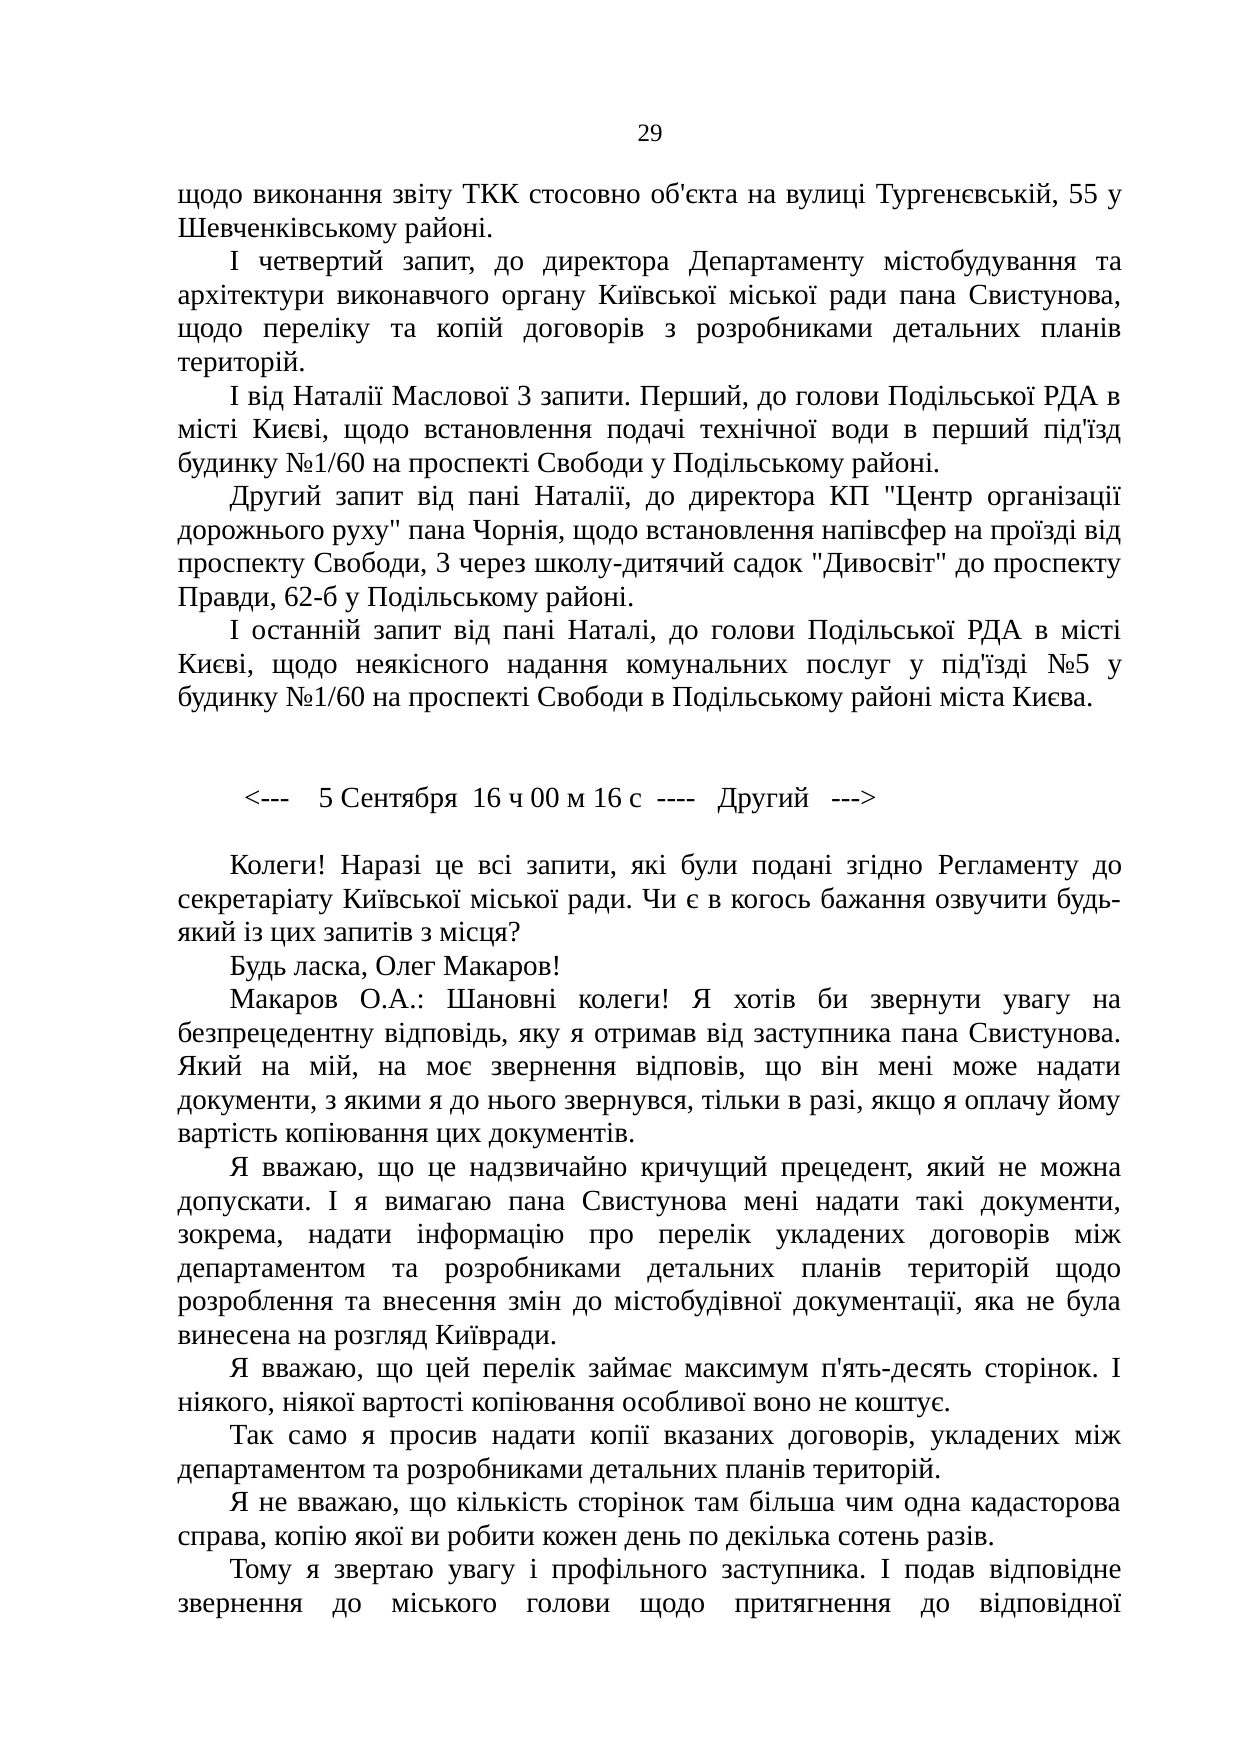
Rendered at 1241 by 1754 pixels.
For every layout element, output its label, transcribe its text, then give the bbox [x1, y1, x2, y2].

text Колеги! Наразі це всі запити, які були подані згідно Регламенту до секретаріату Київської міської ради. Чи є в когось бажання озвучити будь-який із цих запитів з місця? [177, 847, 1122, 948]
text Тому я звертаю увагу і профільного заступника. І подав відповідне звернення до міського голови щодо притягнення до відповідної [177, 1552, 1122, 1619]
text Так само я просив надати копії вказаних договорів, укладених між департаментом та розробниками детальних планів територій. [177, 1417, 1122, 1484]
text щодо виконання звіту ТКК стосовно об'єкта на вулиці Тургенєвській, 55 у Шевченківському районі. [177, 176, 1122, 243]
text Макаров О.А.: Шановні колеги! Я хотів би звернути увагу на безпрецедентну відповідь, яку я отримав від заступника пана Свистунова. Який на мій, на моє звернення відповів, що він мені може надати документи, з якими я до нього звернувся, тільки в разі, якщо я оплачу йому вартість копіювання цих документів. [177, 981, 1122, 1149]
text Я не вважаю, що кількість сторінок там більша чим одна кадасторова справа, копію якої ви робити кожен день по декілька сотень разів. [177, 1484, 1122, 1552]
text Другий запит від пані Наталії, до директора КП "Центр організації дорожнього руху" пана Чорнія, щодо встановлення напівсфер на проїзді від проспекту Свободи, 3 через школу-дитячий садок "Дивосвіт" до проспекту Правди, 62-б у Подільському районі. [177, 478, 1122, 612]
text І від Наталії Маслової 3 запити. Перший, до голови Подільської РДА в місті Києві, щодо встановлення подачі технічної води в перший під'їзд будинку №1/60 на проспекті Свободи у Подільському районі. [177, 378, 1122, 478]
text І четвертий запит, до директора Департаменту містобудування та архітектури виконавчого органу Київської міської ради пана Свистунова, щодо переліку та копій договорів з розробниками детальних планів територій. [177, 243, 1122, 378]
text <--- 5 Сентября 16 ч 00 м 16 с ---- Другий ---> [177, 780, 1122, 814]
text Я вважаю, що це надзвичайно кричущий прецедент, який не можна допускати. І я вимагаю пана Свистунова мені надати такі документи, зокрема, надати інформацію про перелік укладених договорів між департаментом та розробниками детальних планів територій щодо розроблення та внесення змін до містобудівної документації, яка не була винесена на розгляд Київради. [177, 1149, 1122, 1350]
text Я вважаю, що цей перелік займає максимум п'ять-десять сторінок. І ніякого, ніякої вартості копіювання особливої воно не коштує. [177, 1350, 1122, 1417]
text Будь ласка, Олег Макаров! [177, 948, 1122, 981]
text І останній запит від пані Наталі, до голови Подільської РДА в місті Києві, щодо неякісного надання комунальних послуг у під'їзді №5 у будинку №1/60 на проспекті Свободи в Подільському районі міста Києва. [177, 612, 1122, 713]
